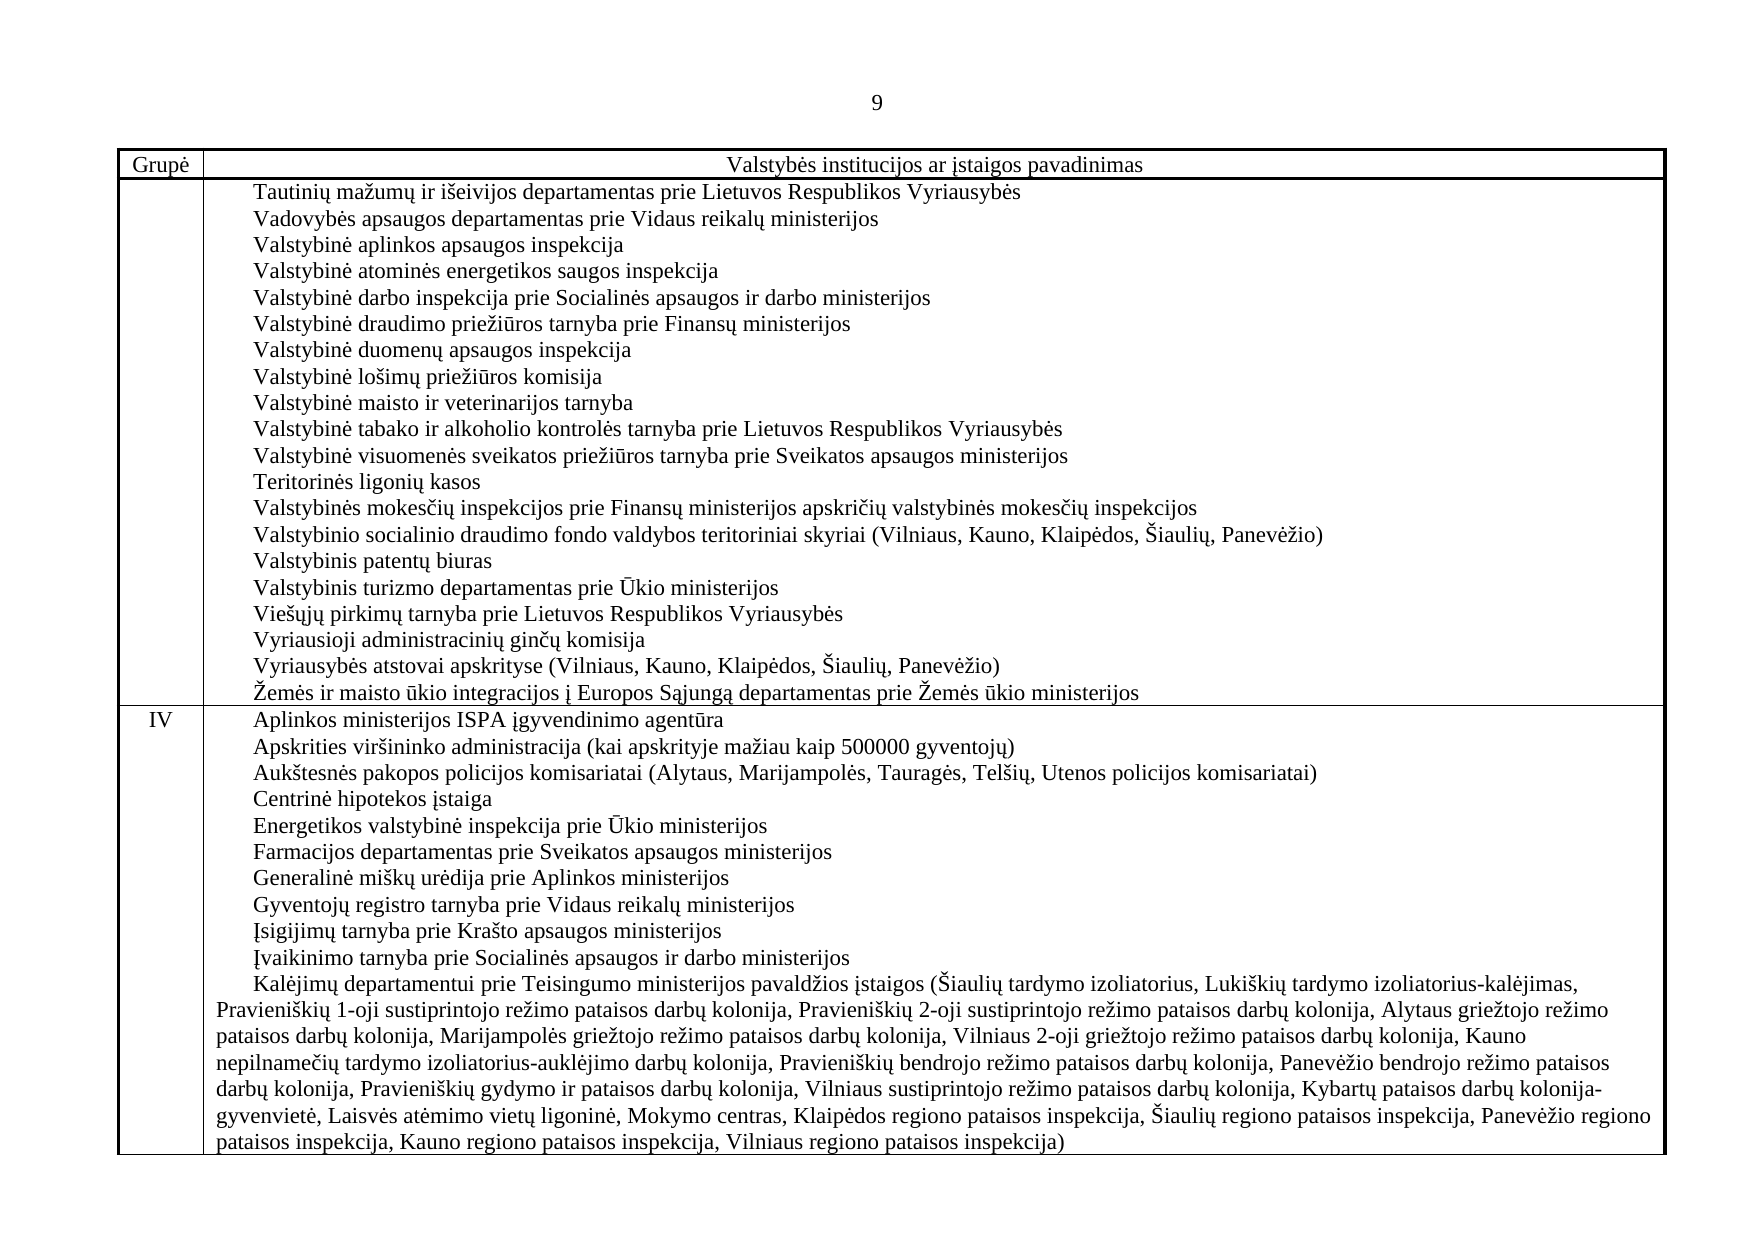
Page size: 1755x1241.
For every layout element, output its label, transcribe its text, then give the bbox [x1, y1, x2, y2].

table_header Valstybės institucijos ar įstaigos pavadinimas [204, 151, 1663, 177]
table_cell Tautinių mažumų ir išeivijos departamentas prie Lietuvos Respublikos Vyriausybės Vadovybės apsaugos departamentas prie Vidaus reikalų ministerijos Valstybinė aplinkos apsaugos inspekcija Valstybinė atominės energetikos saugos inspekcija Valstybinė darbo inspekcija prie Socialinės apsaugos ir darbo ministerijos Valstybinė draudimo priežiūros tarnyba prie Finansų ministerijos Valstybinė duomenų apsaugos inspekcija Valstybinė lošimų priežiūros komisija Valstybinė maisto ir veterinarijos tarnyba Valstybinė tabako ir alkoholio kontrolės tarnyba prie Lietuvos Respublikos Vyriausybės Valstybinė visuomenės sveikatos priežiūros tarnyba prie Sveikatos apsaugos ministerijos Teritorinės ligonių kasos Valstybinės mokesčių inspekcijos prie Finansų ministerijos apskričių valstybinės mokesčių inspekcijos Valstybinio socialinio draudimo fondo valdybos teritoriniai skyriai (Vilniaus, Kauno, Klaipėdos, Šiaulių, Panevėžio) Valstybinis patentų biuras Valstybinis turizmo departamentas prie Ūkio ministerijos Viešųjų pirkimų tarnyba prie Lietuvos Respublikos Vyriausybės Vyriausioji administracinių ginčų komisija Vyriausybės atstovai apskrityse (Vilniaus, Kauno, Klaipėdos, Šiaulių, Panevėžio) Žemės ir maisto ūkio integracijos į Europos Sąjungą departamentas prie Žemės ūkio ministerijos [204, 180, 1663, 705]
table_cell Aplinkos ministerijos ISPA įgyvendinimo agentūra Apskrities viršininko administracija (kai apskrityje mažiau kaip 500000 gyventojų) Aukštesnės pakopos policijos komisariatai (Alytaus, Marijampolės, Tauragės, Telšių, Utenos policijos komisariatai) Centrinė hipotekos įstaiga Energetikos valstybinė inspekcija prie Ūkio ministerijos Farmacijos departamentas prie Sveikatos apsaugos ministerijos Generalinė miškų urėdija prie Aplinkos ministerijos Gyventojų registro tarnyba prie Vidaus reikalų ministerijos Įsigijimų tarnyba prie Krašto apsaugos ministerijos Įvaikinimo tarnyba prie Socialinės apsaugos ir darbo ministerijos Kalėjimų departamentui prie Teisingumo ministerijos pavaldžios įstaigos (Šiaulių tardymo izoliatorius, Lukiškių tardymo izoliatorius-kalėjimas, Pravieniškių 1-oji sustiprintojo režimo pataisos darbų kolonija, Pravieniškių 2-oji sustiprintojo režimo pataisos darbų kolonija, Alytaus griežtojo režimo pataisos darbų kolonija, Marijampolės griežtojo režimo pataisos darbų kolonija, Vilniaus 2-oji griežtojo režimo pataisos darbų kolonija, Kauno nepilnamečių tardymo izoliatorius-auklėjimo darbų kolonija, Pravieniškių bendrojo režimo pataisos darbų kolonija, Panevėžio bendrojo režimo pataisos darbų kolonija, Pravieniškių gydymo ir pataisos darbų kolonija, Vilniaus sustiprintojo režimo pataisos darbų kolonija, Kybartų pataisos darbų kolonija-gyvenvietė, Laisvės atėmimo vietų ligoninė, Mokymo centras, Klaipėdos regiono pataisos inspekcija, Šiaulių regiono pataisos inspekcija, Panevėžio regiono pataisos inspekcija, Kauno regiono pataisos inspekcija, Vilniaus regiono pataisos inspekcija) [204, 706, 1663, 1154]
table_cell IV [120, 706, 203, 1154]
table_header Grupė [120, 151, 203, 177]
table_cell [120, 180, 203, 705]
